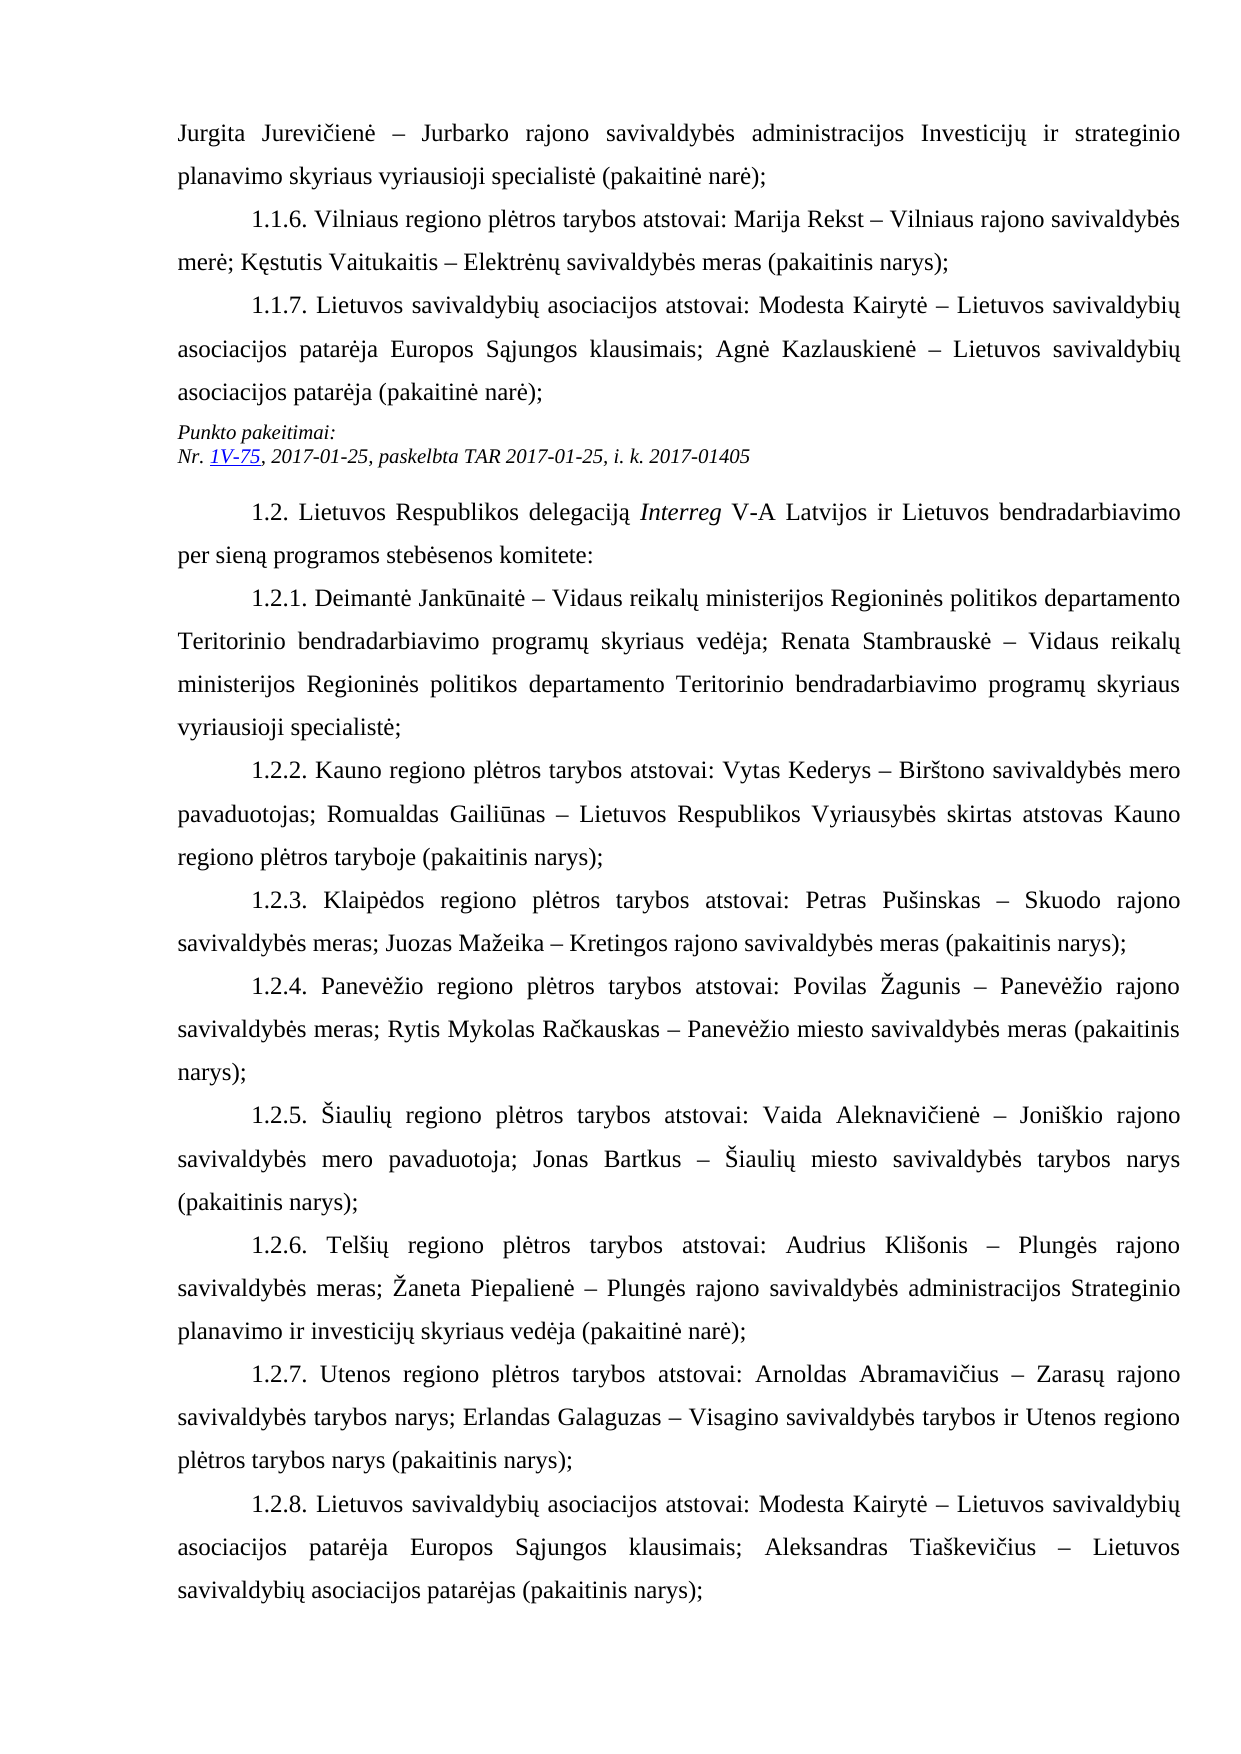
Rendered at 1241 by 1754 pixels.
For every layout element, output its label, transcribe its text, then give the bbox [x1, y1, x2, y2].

text 1.2.7. Utenos regiono plėtros tarybos atstovai: Arnoldas Abramavičius – Zarasų rajono savivaldybės tarybos narys; Erlandas Galaguzas – Visagino savivaldybės tarybos ir Utenos regiono plėtros tarybos narys (pakaitinis narys); [177, 1359, 1181, 1474]
text 1.2.6. Telšių regiono plėtros tarybos atstovai: Audrius Klišonis – Plungės rajono savivaldybės meras; Žaneta Piepalienė – Plungės rajono savivaldybės administracijos Strateginio planavimo ir investicijų skyriaus vedėja (pakaitinė narė); [177, 1230, 1181, 1345]
text 1.2. Lietuvos Respublikos delegaciją Interreg V-A Latvijos ir Lietuvos bendradarbiavimo per sieną programos stebėsenos komitete: [177, 497, 1181, 569]
text 1.1.7. Lietuvos savivaldybių asociacijos atstovai: Modesta Kairytė – Lietuvos savivaldybių asociacijos patarėja Europos Sąjungos klausimais; Agnė Kazlauskienė – Lietuvos savivaldybių asociacijos patarėja (pakaitinė narė); [177, 291, 1181, 406]
text 1.2.5. Šiaulių regiono plėtros tarybos atstovai: Vaida Aleknavičienė – Joniškio rajono savivaldybės mero pavaduotoja; Jonas Bartkus – Šiaulių miesto savivaldybės tarybos narys (pakaitinis narys); [177, 1101, 1181, 1216]
text 1.2.4. Panevėžio regiono plėtros tarybos atstovai: Povilas Žagunis – Panevėžio rajono savivaldybės meras; Rytis Mykolas Račkauskas – Panevėžio miesto savivaldybės meras (pakaitinis narys); [177, 971, 1181, 1086]
text 1.1.6. Vilniaus regiono plėtros tarybos atstovai: Marija Rekst – Vilniaus rajono savivaldybės merė; Kęstutis Vaitukaitis – Elektrėnų savivaldybės meras (pakaitinis narys); [177, 204, 1181, 276]
text 1.2.3. Klaipėdos regiono plėtros tarybos atstovai: Petras Pušinskas – Skuodo rajono savivaldybės meras; Juozas Mažeika – Kretingos rajono savivaldybės meras (pakaitinis narys); [177, 885, 1181, 957]
text Punkto pakeitimai: [177, 420, 1181, 444]
text Nr. 1V-75, 2017-01-25, paskelbta TAR 2017-01-25, i. k. 2017-01405 [177, 444, 1181, 468]
text 1.2.1. Deimantė Jankūnaitė – Vidaus reikalų ministerijos Regioninės politikos departamento Teritorinio bendradarbiavimo programų skyriaus vedėja; Renata Stambrauskė – Vidaus reikalų ministerijos Regioninės politikos departamento Teritorinio bendradarbiavimo programų skyriaus vyriausioji specialistė; [177, 583, 1181, 741]
text Jurgita Jurevičienė – Jurbarko rajono savivaldybės administracijos Investicijų ir strateginio planavimo skyriaus vyriausioji specialistė (pakaitinė narė); [177, 118, 1181, 190]
text 1.2.8. Lietuvos savivaldybių asociacijos atstovai: Modesta Kairytė – Lietuvos savivaldybių asociacijos patarėja Europos Sąjungos klausimais; Aleksandras Tiaškevičius – Lietuvos savivaldybių asociacijos patarėjas (pakaitinis narys); [177, 1489, 1181, 1604]
text 1.2.2. Kauno regiono plėtros tarybos atstovai: Vytas Kederys – Birštono savivaldybės mero pavaduotojas; Romualdas Gailiūnas – Lietuvos Respublikos Vyriausybės skirtas atstovas Kauno regiono plėtros taryboje (pakaitinis narys); [177, 756, 1181, 871]
